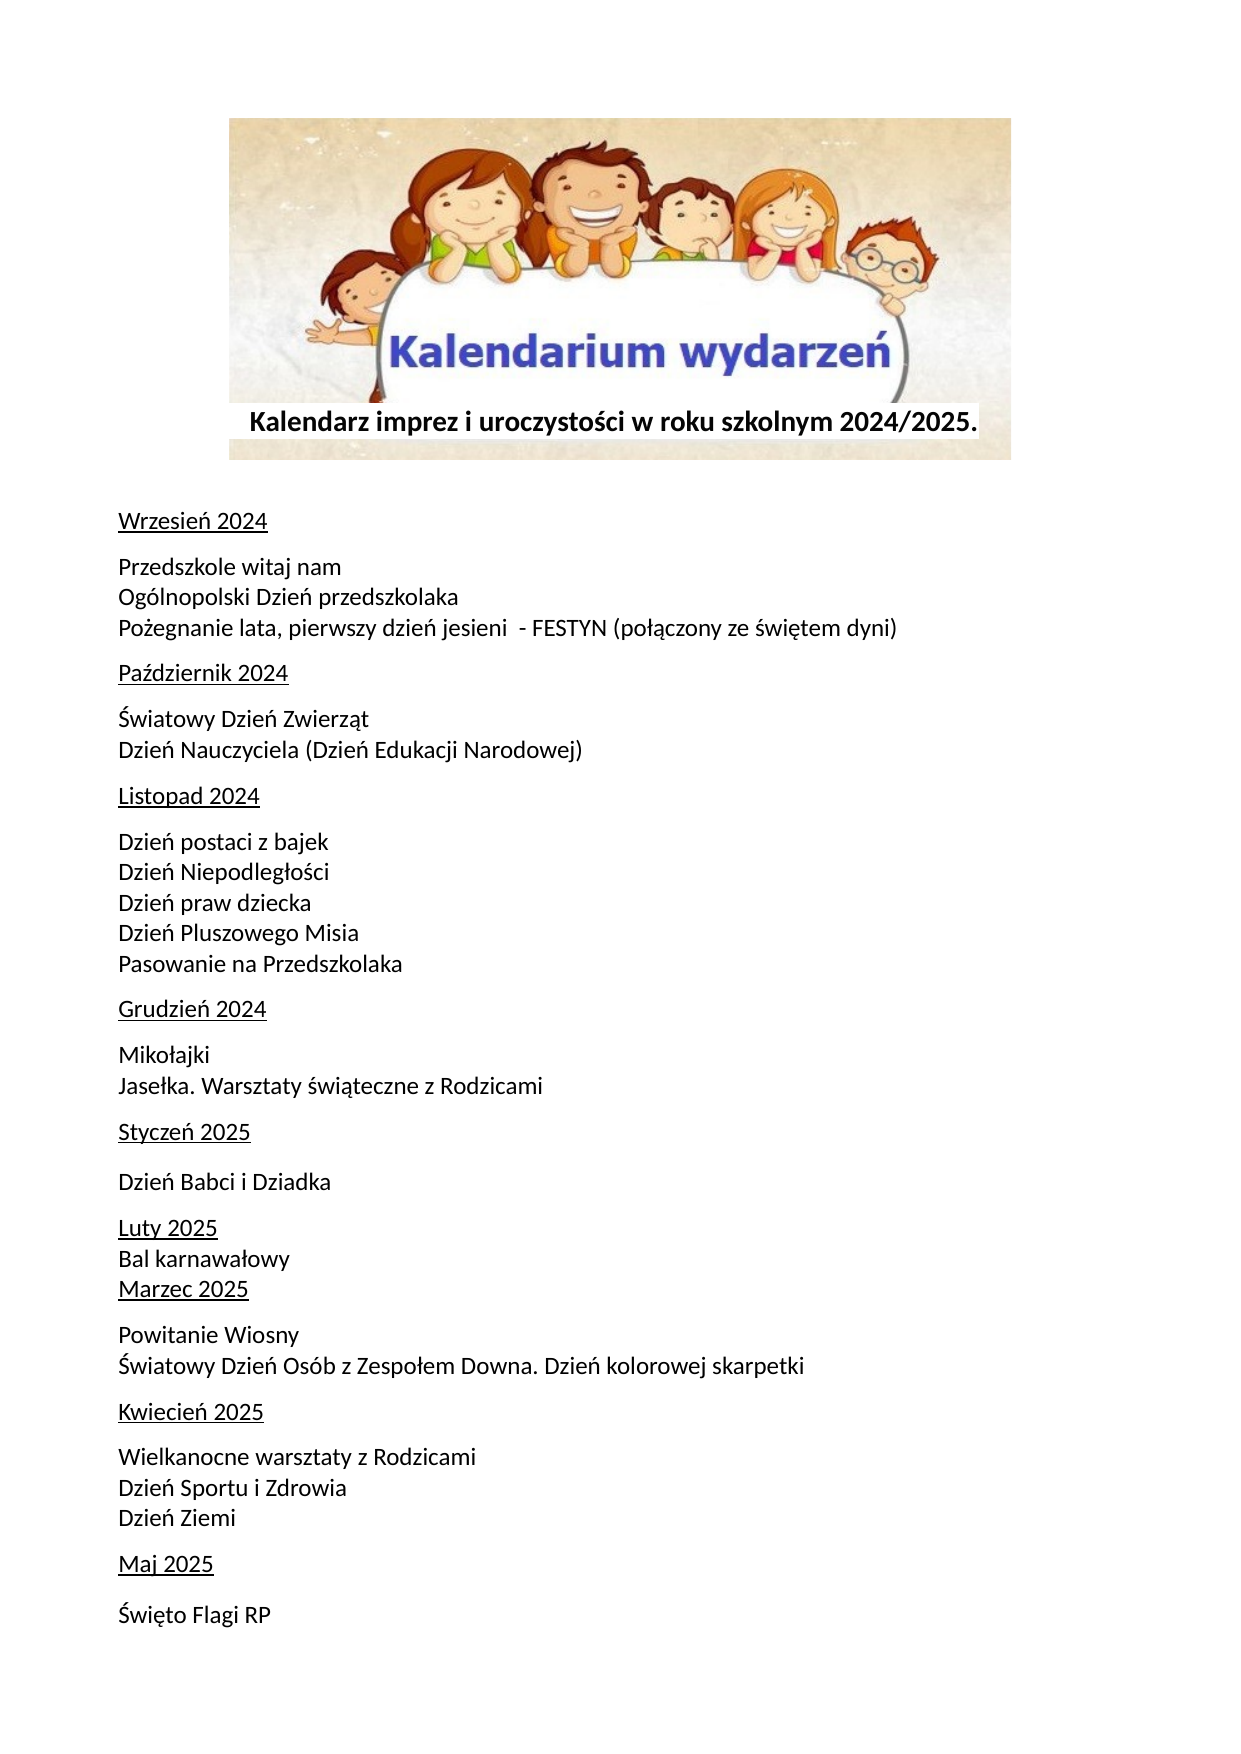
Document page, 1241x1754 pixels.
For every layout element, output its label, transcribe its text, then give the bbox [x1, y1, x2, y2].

text Maj 2025 [118, 1548, 1122, 1579]
text Dzień postaci z bajek [118, 826, 1122, 856]
picture [229, 118, 1012, 460]
text Pasowanie na Przedszkolaka [118, 948, 1122, 978]
text Dzień praw dziecka [118, 887, 1122, 917]
text Święto Flagi RP [118, 1599, 1122, 1630]
text Listopad 2024 [118, 780, 1122, 810]
text Bal karnawałowy [118, 1243, 1122, 1273]
text Dzień Nauczyciela (Dzień Edukacji Narodowej) [118, 734, 1122, 764]
text Luty 2025 [118, 1212, 1122, 1243]
text Powitanie Wiosny [118, 1319, 1122, 1350]
text Grudzień 2024 [118, 993, 1122, 1024]
text Wielkanocne warsztaty z Rodzicami [118, 1441, 1122, 1472]
text Październik 2024 [118, 658, 1122, 688]
text Dzień Pluszowego Misia [118, 917, 1122, 948]
text Światowy Dzień Zwierząt [118, 703, 1122, 734]
text Dzień Sportu i Zdrowia [118, 1472, 1122, 1502]
text Styczeń 2025 [118, 1116, 1122, 1146]
text Jasełka. Warsztaty świąteczne z Rodzicami [118, 1070, 1122, 1100]
text Światowy Dzień Osób z Zespołem Downa. Dzień kolorowej skarpetki [118, 1350, 1122, 1380]
text Przedszkole witaj nam [118, 551, 1122, 581]
text Marzec 2025 [118, 1273, 1122, 1304]
text Dzień Niepodległości [118, 856, 1122, 887]
text Dzień Babci i Dziadka [118, 1167, 1122, 1197]
text Wrzesień 2024 [118, 505, 1122, 535]
text Kwiecień 2025 [118, 1396, 1122, 1426]
text Kalendarz imprez i uroczystości w roku szkolnym 2024/2025. [1012, 403, 1122, 439]
text Pożegnanie lata, pierwszy dzień jesieni - FESTYN (połączony ze świętem dyni) [118, 612, 1122, 642]
text Kalendarz imprez i uroczystości w roku szkolnym 2024/2025. [118, 403, 229, 439]
text Ogólnopolski Dzień przedszkolaka [118, 581, 1122, 612]
text Dzień Ziemi [118, 1502, 1122, 1533]
text Mikołajki [118, 1039, 1122, 1070]
